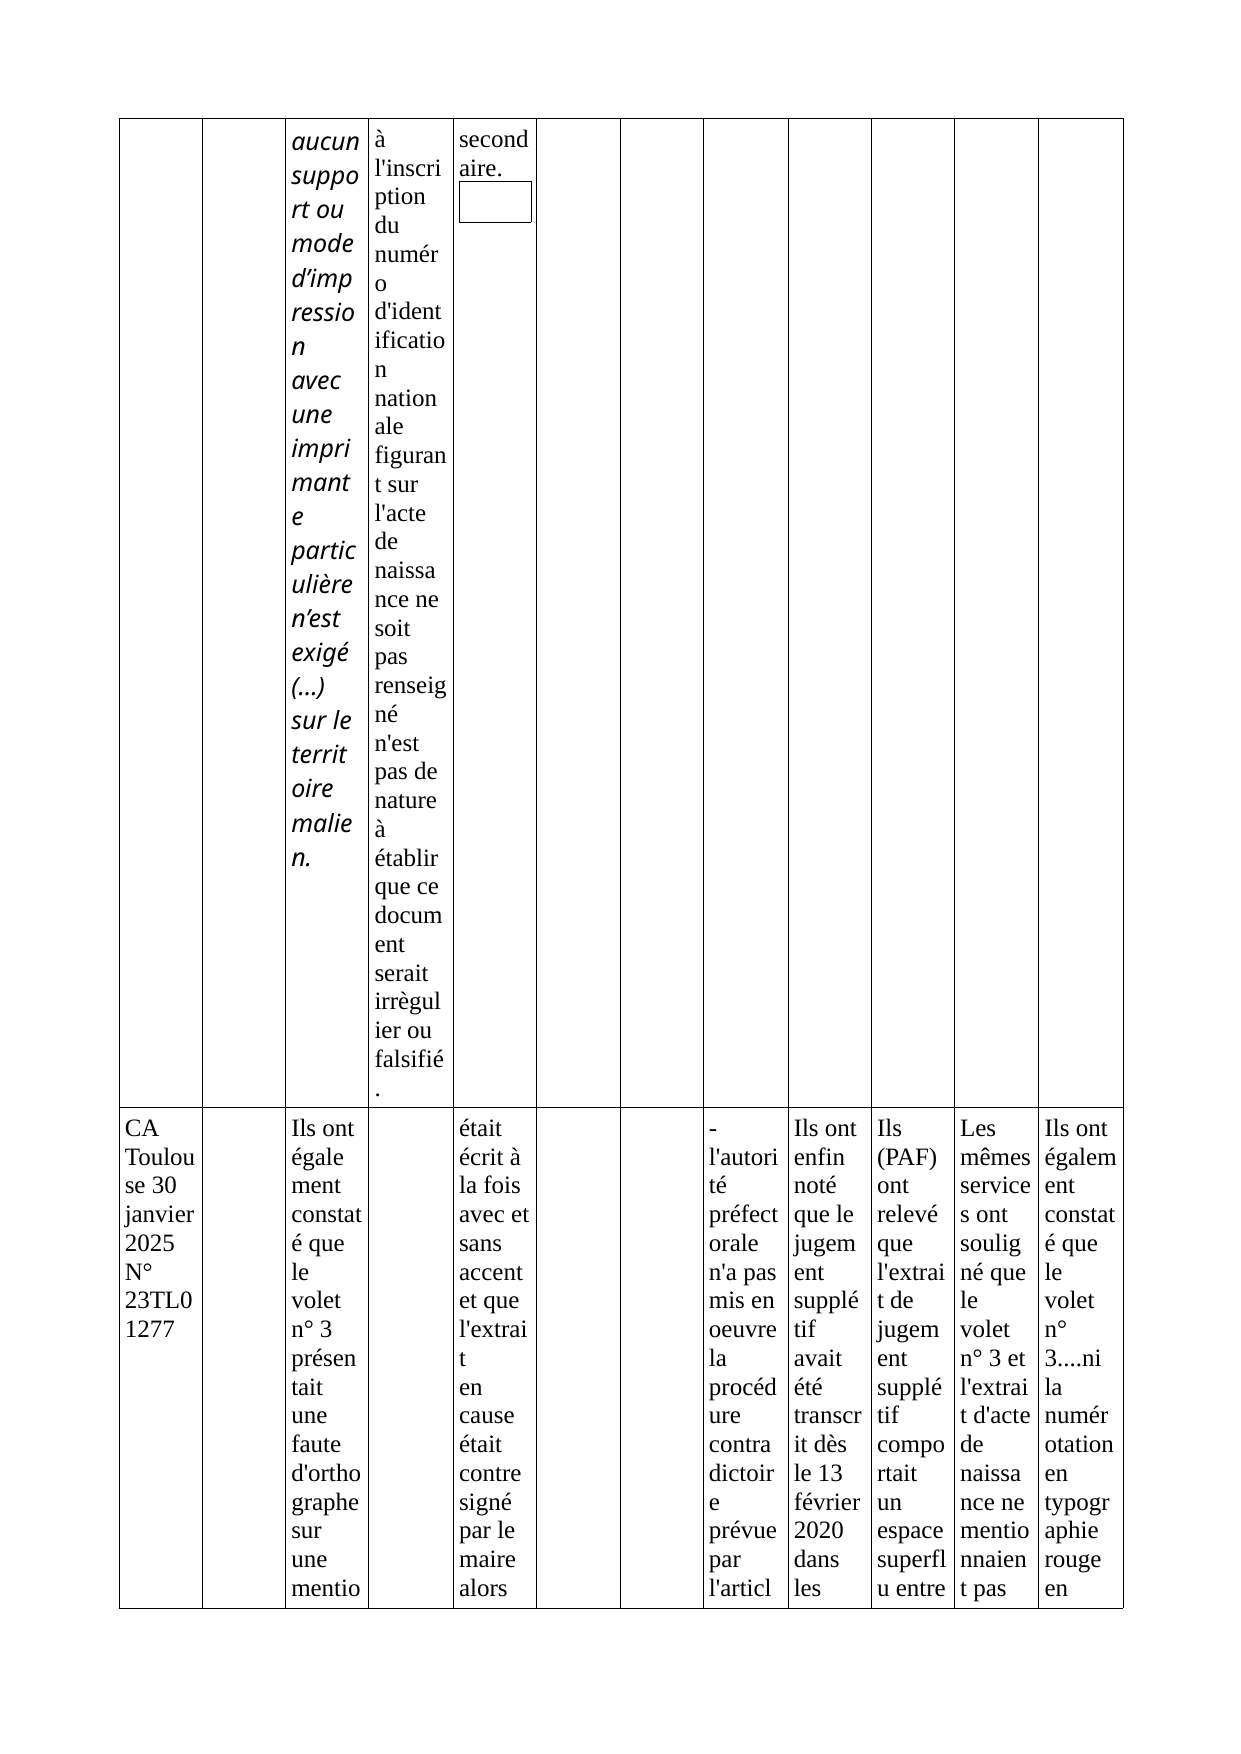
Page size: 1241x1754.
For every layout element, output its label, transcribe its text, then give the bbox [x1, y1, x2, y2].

table_cell Ils ont enfin noté que le jugement supplétif avait été transcrit dès le 13 février 2020 dans les [789, 1108, 871, 1607]
table_cell à l'inscription du numéro d'identification nationale figurant sur l'acte de naissance ne soit pas renseigné n'est pas de nature à établir que ce document serait irrègulier ou falsifié. [369, 119, 453, 1107]
table_cell Ils ont également constaté que le volet n° 3....ni la numérotation en typographie rouge en [1039, 1108, 1123, 1607]
table_cell [789, 119, 871, 1107]
table_cell [621, 1108, 703, 1607]
table_cell CA Toulouse 30 janvier 2025 N° 23TL01277 [120, 1108, 202, 1607]
table_cell secondaire. [454, 119, 536, 1107]
table_cell [955, 119, 1038, 1107]
table_cell [704, 119, 788, 1107]
table_cell Les mêmes services ont souligné que le volet n° 3 et l'extrait d'acte de naissance ne mentionnaient pas [955, 1108, 1038, 1607]
table_cell aucun support ou mode d’impression avec une imprimante particulière n’est exigé (…) sur le territoire malien. [286, 119, 368, 1107]
table_cell [621, 119, 703, 1107]
table_cell Ils ont également constaté que le volet n° 3 présentait une faute d'orthographe sur une mentio [286, 1108, 368, 1607]
table_cell [537, 1108, 620, 1607]
table_cell [537, 119, 620, 1107]
table_cell [1039, 119, 1123, 1107]
table_cell - l'autorité préfectorale n'a pas mis en oeuvre la procédure contradictoire prévue par l'articl [704, 1108, 788, 1607]
table_header [460, 182, 531, 222]
table_cell [203, 1108, 285, 1607]
table_cell [872, 119, 954, 1107]
table_cell était écrit à la fois avec et sans accent et que l'extrait en cause était contresigné par le maire alors [454, 1108, 536, 1607]
table_cell Ils (PAF)ont relevé que l'extrait de jugement supplétif comportait un espace superflu entre [872, 1108, 954, 1607]
table_cell [369, 1108, 453, 1607]
table_cell [120, 119, 202, 1107]
table_cell [203, 119, 285, 1107]
